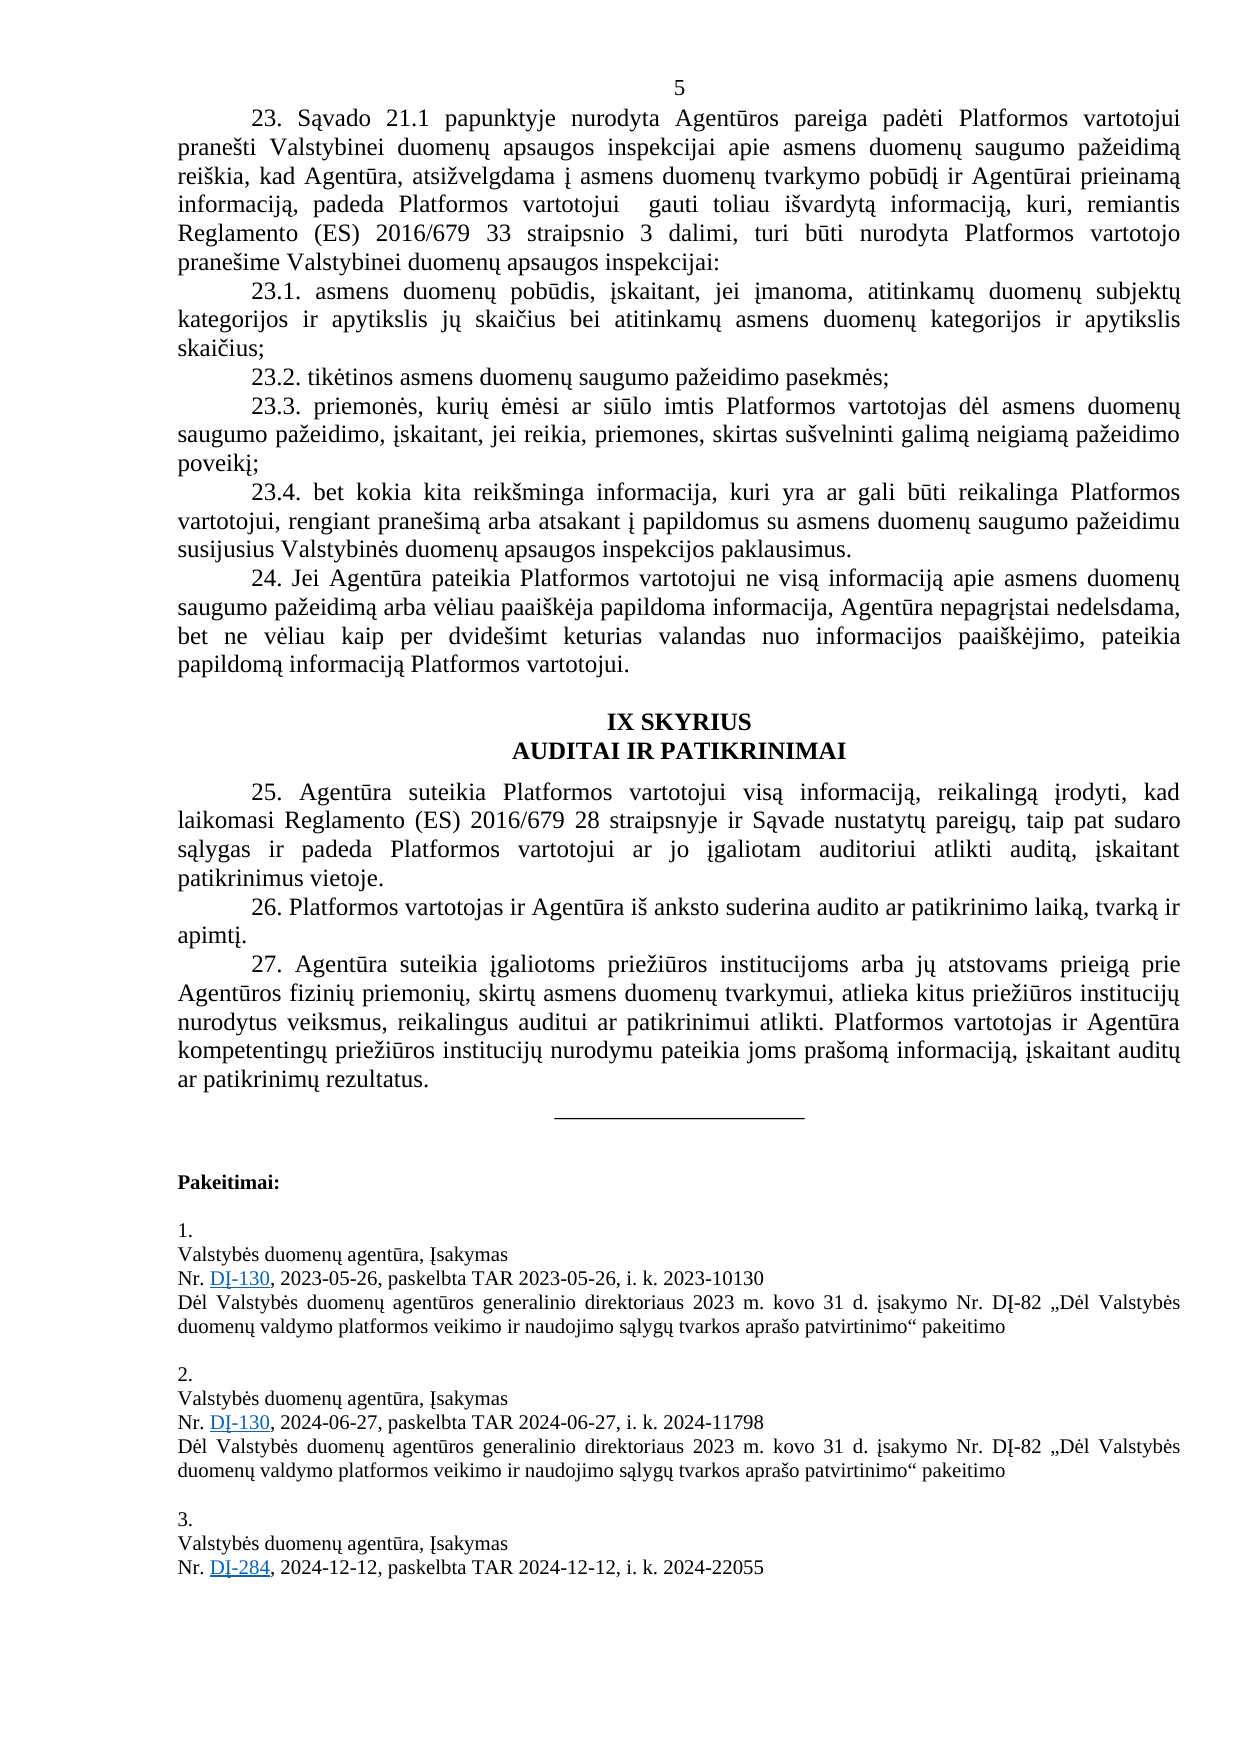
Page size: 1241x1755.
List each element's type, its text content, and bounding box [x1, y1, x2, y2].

text 24. Jei Agentūra pateikia Platformos vartotojui ne visą informaciją apie asmens duomenų saugumo pažeidimą arba vėliau paaiškėja papildoma informacija, Agentūra nepagrįstai nedelsdama, bet ne vėliau kaip per dvidešimt keturias valandas nuo informacijos paaiškėjimo, pateikia papildomą informaciją Platformos vartotojui. [177, 563, 1181, 678]
text 27. Agentūra suteikia įgaliotoms priežiūros institucijoms arba jų atstovams prieigą prie Agentūros fizinių priemonių, skirtų asmens duomenų tvarkymui, atlieka kitus priežiūros institucijų nurodytus veiksmus, reikalingus auditui ar patikrinimui atlikti. Platformos vartotojas ir Agentūra kompetentingų priežiūros institucijų nurodymu pateikia joms prašomą informaciją, įskaitant auditų ar patikrinimų rezultatus. [177, 949, 1181, 1093]
text IX SKYRIUS [177, 707, 1181, 736]
text 2. [177, 1362, 1181, 1386]
text Pakeitimai: [177, 1170, 1181, 1194]
text 1. [177, 1218, 1181, 1242]
text Valstybės duomenų agentūra, Įsakymas [177, 1242, 1181, 1266]
text 25. Agentūra suteikia Platformos vartotojui visą informaciją, reikalingą įrodyti, kad laikomasi Reglamento (ES) 2016/679 28 straipsnyje ir Sąvade nustatytų pareigų, taip pat sudaro sąlygas ir padeda Platformos vartotojui ar jo įgaliotam auditoriui atlikti auditą, įskaitant patikrinimus vietoje. [177, 777, 1181, 892]
text Valstybės duomenų agentūra, Įsakymas [177, 1531, 1181, 1555]
text 26. Platformos vartotojas ir Agentūra iš anksto suderina audito ar patikrinimo laiką, tvarką ir apimtį. [177, 892, 1181, 949]
text 23.2. tikėtinos asmens duomenų saugumo pažeidimo pasekmės; [177, 362, 1181, 391]
text 23.3. priemonės, kurių ėmėsi ar siūlo imtis Platformos vartotojas dėl asmens duomenų saugumo pažeidimo, įskaitant, jei reikia, priemones, skirtas sušvelninti galimą neigiamą pažeidimo poveikį; [177, 391, 1181, 477]
text Nr. DĮ-284, 2024-12-12, paskelbta TAR 2024-12-12, i. k. 2024-22055 [177, 1555, 1181, 1579]
text 3. [177, 1507, 1181, 1531]
text Nr. DĮ-130, 2024-06-27, paskelbta TAR 2024-06-27, i. k. 2024-11798 [177, 1410, 1181, 1434]
text Nr. DĮ-130, 2023-05-26, paskelbta TAR 2023-05-26, i. k. 2023-10130 [177, 1266, 1181, 1290]
text AUDITAI IR PATIKRINIMAI [177, 736, 1181, 764]
text Dėl Valstybės duomenų agentūros generalinio direktoriaus 2023 m. kovo 31 d. įsakymo Nr. DĮ-82 „Dėl Valstybės duomenų valdymo platformos veikimo ir naudojimo sąlygų tvarkos aprašo patvirtinimo“ pakeitimo [177, 1434, 1181, 1482]
text ____________________ [177, 1093, 1181, 1122]
text 23.1. asmens duomenų pobūdis, įskaitant, jei įmanoma, atitinkamų duomenų subjektų kategorijos ir apytikslis jų skaičius bei atitinkamų asmens duomenų kategorijos ir apytikslis skaičius; [177, 276, 1181, 362]
text 23.4. bet kokia kita reikšminga informacija, kuri yra ar gali būti reikalinga Platformos vartotojui, rengiant pranešimą arba atsakant į papildomus su asmens duomenų saugumo pažeidimu susijusius Valstybinės duomenų apsaugos inspekcijos paklausimus. [177, 477, 1181, 563]
text 23. Sąvado 21.1 papunktyje nurodyta Agentūros pareiga padėti Platformos vartotojui pranešti Valstybinei duomenų apsaugos inspekcijai apie asmens duomenų saugumo pažeidimą reiškia, kad Agentūra, atsižvelgdama į asmens duomenų tvarkymo pobūdį ir Agentūrai prieinamą informaciją, padeda Platformos vartotojui gauti toliau išvardytą informaciją, kuri, remiantis Reglamento (ES) 2016/679 33 straipsnio 3 dalimi, turi būti nurodyta Platformos vartotojo pranešime Valstybinei duomenų apsaugos inspekcijai: [177, 103, 1181, 276]
text Valstybės duomenų agentūra, Įsakymas [177, 1386, 1181, 1410]
text Dėl Valstybės duomenų agentūros generalinio direktoriaus 2023 m. kovo 31 d. įsakymo Nr. DĮ-82 „Dėl Valstybės duomenų valdymo platformos veikimo ir naudojimo sąlygų tvarkos aprašo patvirtinimo“ pakeitimo [177, 1290, 1181, 1338]
